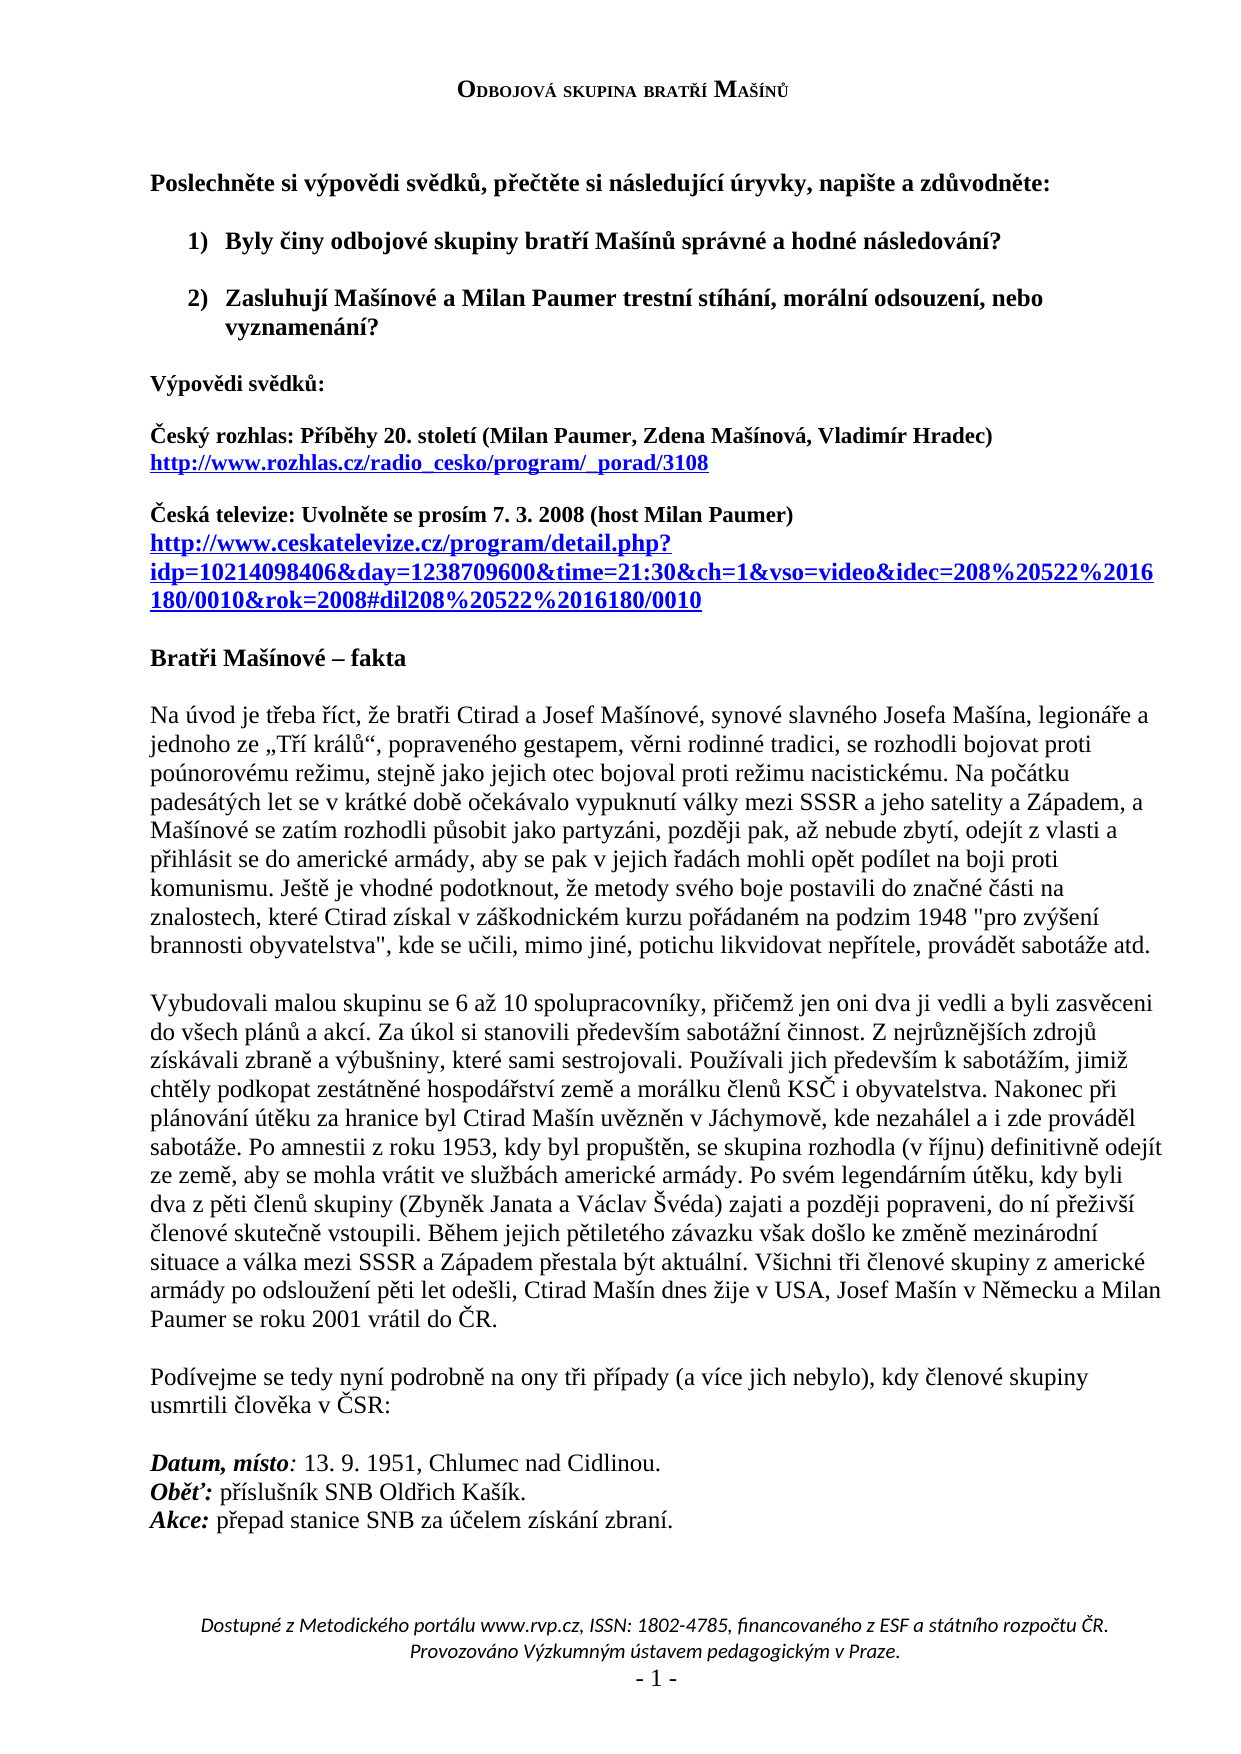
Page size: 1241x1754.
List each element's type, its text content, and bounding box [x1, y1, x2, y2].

text Výpovědi svědků: [150, 370, 1162, 396]
text Poslechněte si výpovědi svědků, přečtěte si následující úryvky, napište a zdůvodněte: [150, 168, 1162, 197]
text Český rozhlas: Příběhy 20. století (Milan Paumer, Zdena Mašínová, Vladimír Hradec) http://www.rozhlas.cz/radio_cesko/program/_porad/3108 [150, 422, 1162, 475]
text Podívejme se tedy nyní podrobně na ony tři případy (a více jich nebylo), kdy členové skupiny usmrtili člověka v ČSR: [150, 1362, 1162, 1419]
text Bratři Mašínové – fakta [150, 643, 1162, 672]
text Akce: přepad stanice SNB za účelem získání zbraní. [150, 1505, 1162, 1534]
text http://www.ceskatelevize.cz/program/detail.php?idp=10214098406&day=1238709600&time=21:30&ch=1&vso=video&idec=208%20522%2016180/0010&rok=2008#dil208%20522%2016180/0010 [150, 528, 1162, 614]
text Vybudovali malou skupinu se 6 až 10 spolupracovníky, přičemž jen oni dva ji vedli a byli zasvěceni do všech plánů a akcí. Za úkol si stanovili především sabotážní činnost. Z nejrůznějších zdrojů získávali zbraně a výbušniny, které sami sestrojovali. Používali jich především k sabotážím, jimiž chtěly podkopat zestátněné hospodářství země a morálku členů KSČ i obyvatelstva. Nakonec při plánování útěku za hranice byl Ctirad Mašín uvězněn v Jáchymově, kde nezahálel a i zde prováděl sabotáže. Po amnestii z roku 1953, kdy byl propuštěn, se skupina rozhodla (v říjnu) definitivně odejít ze země, aby se mohla vrátit ve službách americké armády. Po svém legendárním útěku, kdy byli dva z pěti členů skupiny (Zbyněk Janata a Václav Švéda) zajati a později popraveni, do ní přeživší členové skutečně vstoupili. Během jejich pětiletého závazku však došlo ke změně mezinárodní situace a válka mezi SSSR a Západem přestala být aktuální. Všichni tři členové skupiny z americké armády po odsloužení pěti let odešli, Ctirad Mašín dnes žije v USA, Josef Mašín v Německu a Milan Paumer se roku 2001 vrátil do ČR. [150, 988, 1162, 1333]
text Oběť: příslušník SNB Oldřich Kašík. [150, 1477, 1162, 1505]
list Zasluhují Mašínové a Milan Paumer trestní stíhání, morální odsouzení, nebo vyznamenání? [187, 283, 1162, 341]
text Na úvod je třeba říct, že bratři Ctirad a Josef Mašínové, synové slavného Josefa Mašína, legionáře a jednoho ze „Tří králů“, popraveného gestapem, věrni rodinné tradici, se rozhodli bojovat proti poúnorovému režimu, stejně jako jejich otec bojoval proti režimu nacistickému. Na počátku padesátých let se v krátké době očekávalo vypuknutí války mezi SSSR a jeho satelity a Západem, a Mašínové se zatím rozhodli působit jako partyzáni, později pak, až nebude zbytí, odejít z vlasti a přihlásit se do americké armády, aby se pak v jejich řadách mohli opět podílet na boji proti komunismu. Ještě je vhodné podotknout, že metody svého boje postavili do značné části na znalostech, které Ctirad získal v záškodnickém kurzu pořádaném na podzim 1948 "pro zvýšení brannosti obyvatelstva", kde se učili, mimo jiné, potichu likvidovat nepřítele, provádět sabotáže atd. [150, 700, 1162, 959]
list Byly činy odbojové skupiny bratří Mašínů správné a hodné následování? [187, 226, 1162, 255]
text Česká televize: Uvolněte se prosím 7. 3. 2008 (host Milan Paumer) [150, 502, 1162, 528]
text Datum, místo: 13. 9. 1951, Chlumec nad Cidlinou. [150, 1448, 1162, 1477]
